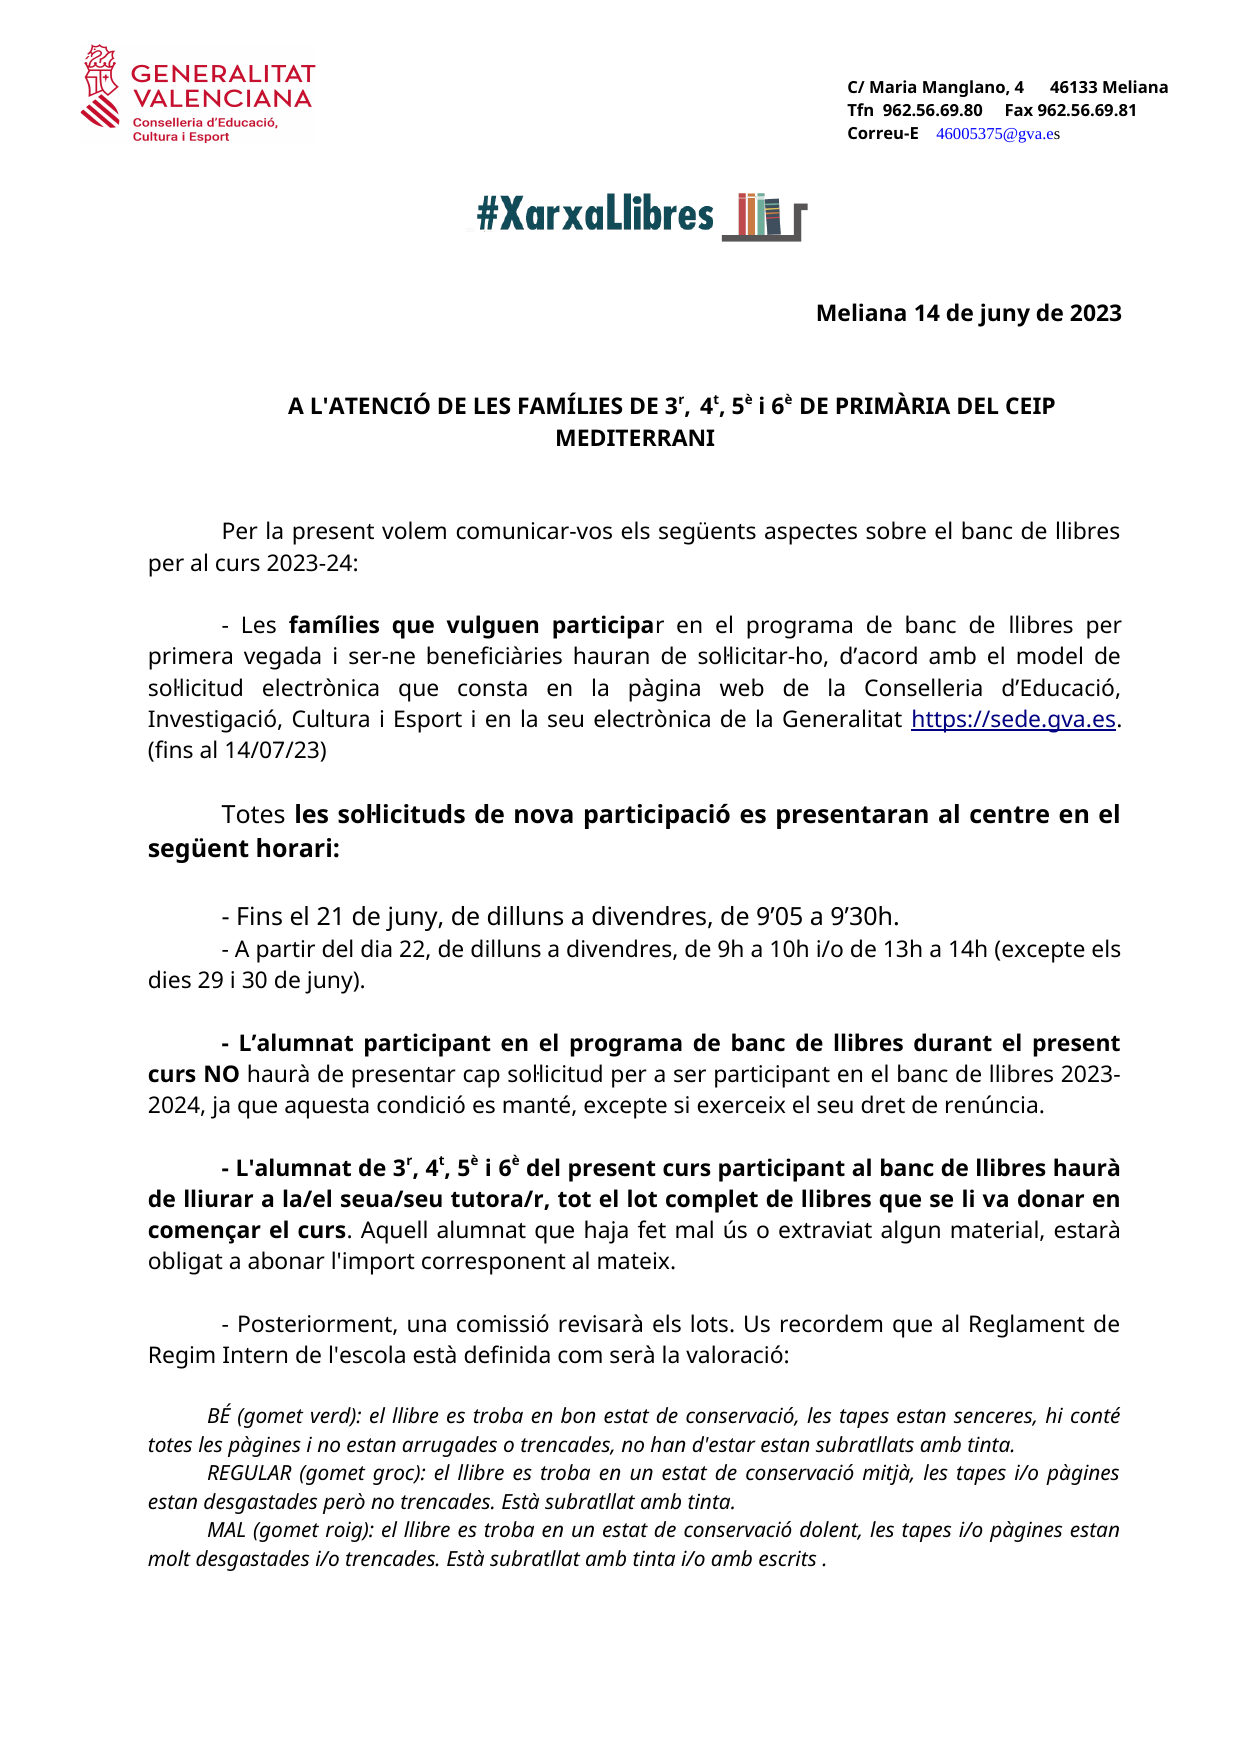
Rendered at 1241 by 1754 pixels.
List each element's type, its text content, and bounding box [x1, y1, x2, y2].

picture [80, 44, 316, 143]
text - L’alumnat participant en el programa de banc de llibres durant el present curs NO haurà de presentar cap sol·licitud per a ser participant en el banc de llibres 2023-2024, ja que aquesta condició es manté, excepte si exerceix el seu dret de renúncia. [148, 1027, 1122, 1120]
text - A partir del dia 22, de dilluns a divendres, de 9h a 10h i/o de 13h a 14h (excepte els dies 29 i 30 de juny). [148, 933, 1122, 995]
text Per la present volem comunicar-vos els següents aspectes sobre el banc de llibres per al curs 2023-24: [148, 515, 1122, 578]
text - Posteriorment, una comissió revisarà els lots. Us recordem que al Reglament de Regim Intern de l'escola està definida com serà la valoració: [148, 1308, 1122, 1370]
text - Fins el 21 de juny, de dilluns a divendres, de 9’05 a 9’30h. [148, 899, 1122, 933]
text REGULAR (gomet groc): el llibre es troba en un estat de conservació mitjà, les tapes i/o pàgines estan desgastades però no trencades. Està subratllat amb tinta. [148, 1458, 1122, 1515]
text - L'alumnat de 3r, 4t, 5è i 6è del present curs participant al banc de llibres haurà de lliurar a la/el seua/seu tutora/r, tot el lot complet de llibres que se li va donar en començar el curs. Aquell alumnat que haja fet mal ús o extraviat algun material, estarà obligat a abonar l'import corresponent al mateix. [148, 1152, 1122, 1277]
text A L'ATENCIÓ DE LES FAMÍLIES DE 3r, 4t, 5è i 6è DE PRIMÀRIA DEL CEIP MEDITERRANI [148, 390, 1122, 453]
text BÉ (gomet verd): el llibre es troba en bon estat de conservació, les tapes estan senceres, hi conté totes les pàgines i no estan arrugades o trencades, no han d'estar estan subratllats amb tinta. [148, 1402, 1122, 1458]
picture [447, 180, 808, 246]
text Totes les sol·licituds de nova participació es presentaran al centre en el següent horari: [148, 797, 1122, 865]
text Meliana 14 de juny de 2023 [148, 297, 1122, 328]
text - Les famílies que vulguen participar en el programa de banc de llibres per primera vegada i ser-ne beneficiàries hauran de sol·licitar-ho, d’acord amb el model de sol·licitud electrònica que consta en la pàgina web de la Conselleria d’Educació, Investigació, Cultura i Esport i en la seu electrònica de la Generalitat https://sede.gva.es. (fins al 14/07/23) [148, 609, 1122, 765]
text MAL (gomet roig): el llibre es troba en un estat de conservació dolent, les tapes i/o pàgines estan molt desgastades i/o trencades. Està subratllat amb tinta i/o amb escrits . [148, 1515, 1122, 1572]
